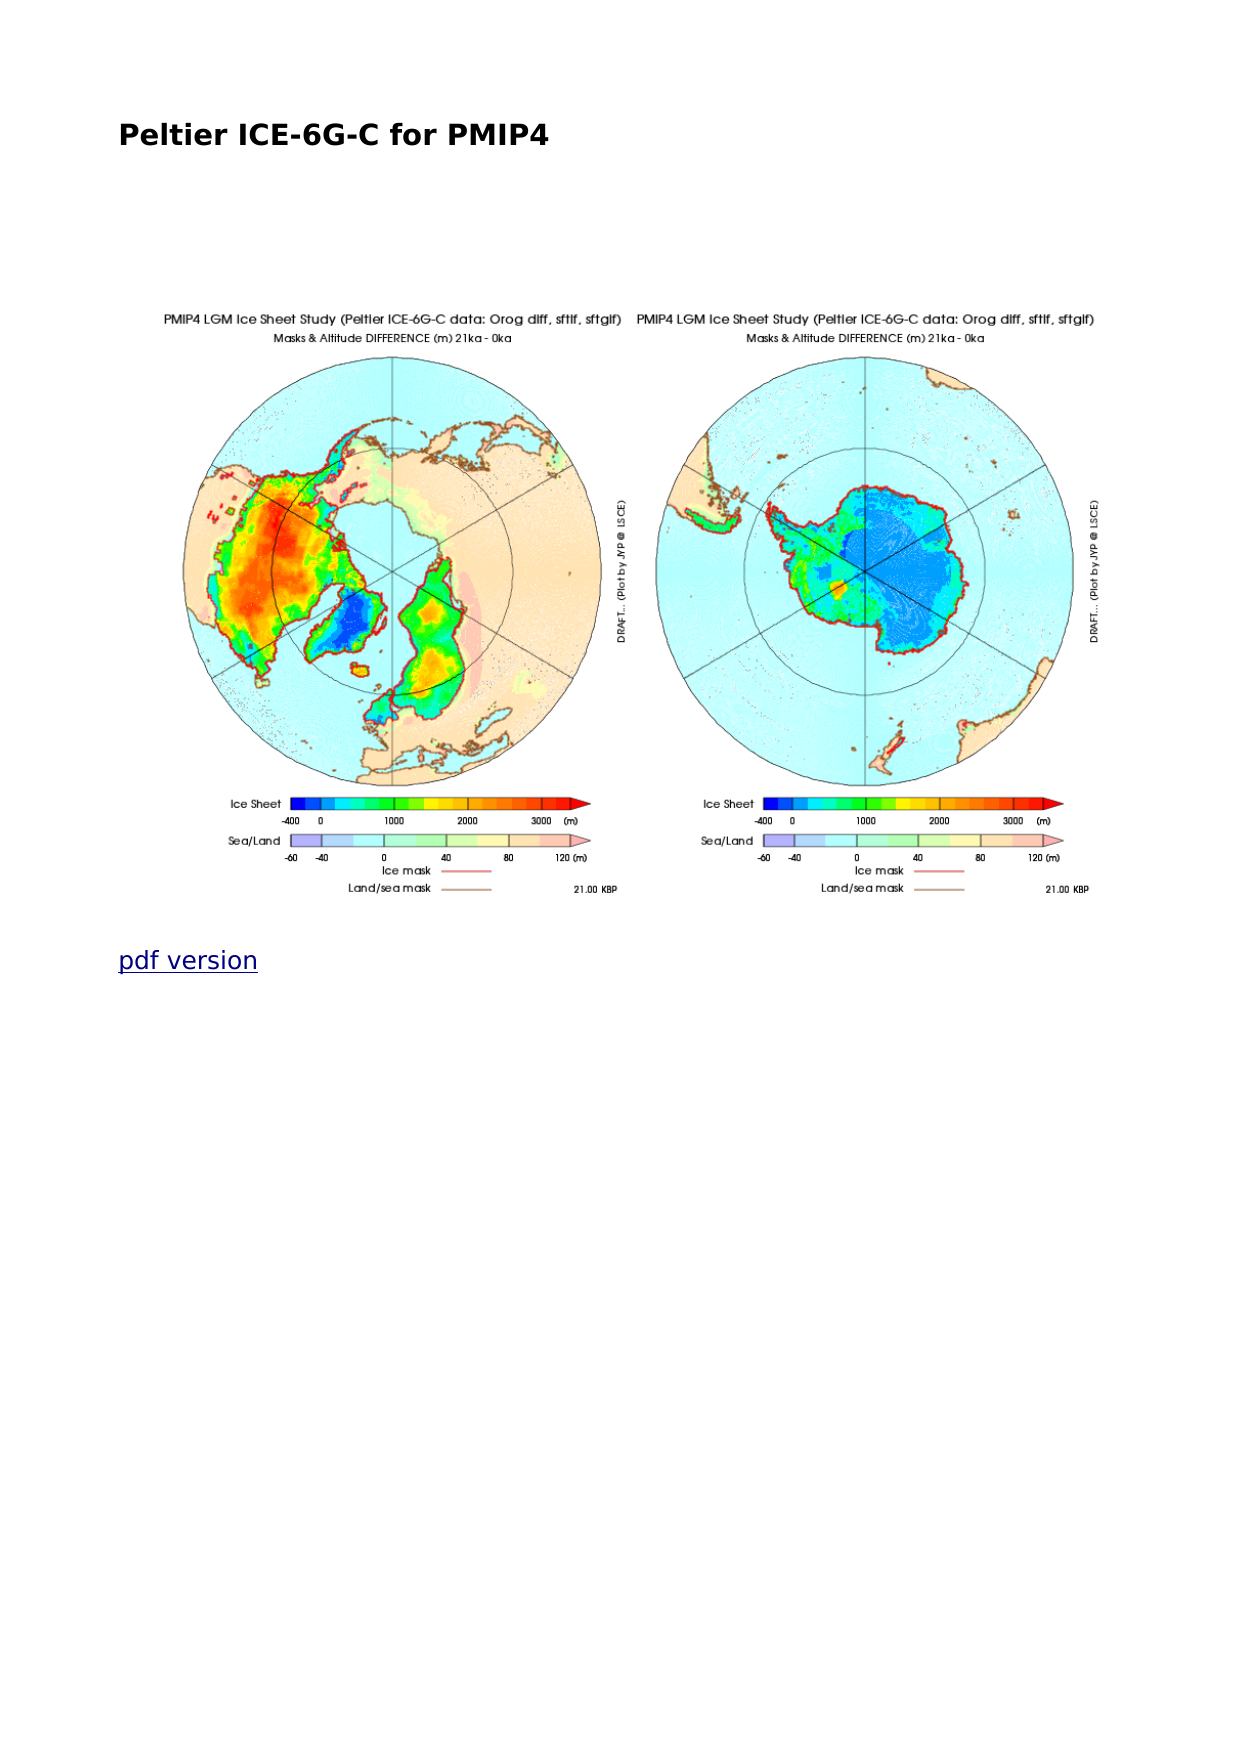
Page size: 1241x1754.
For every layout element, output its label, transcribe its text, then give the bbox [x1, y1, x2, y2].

picture [118, 164, 1123, 941]
subtitle Peltier ICE-6G-C for PMIP4 [118, 118, 1122, 152]
text pdf version [118, 941, 1122, 976]
